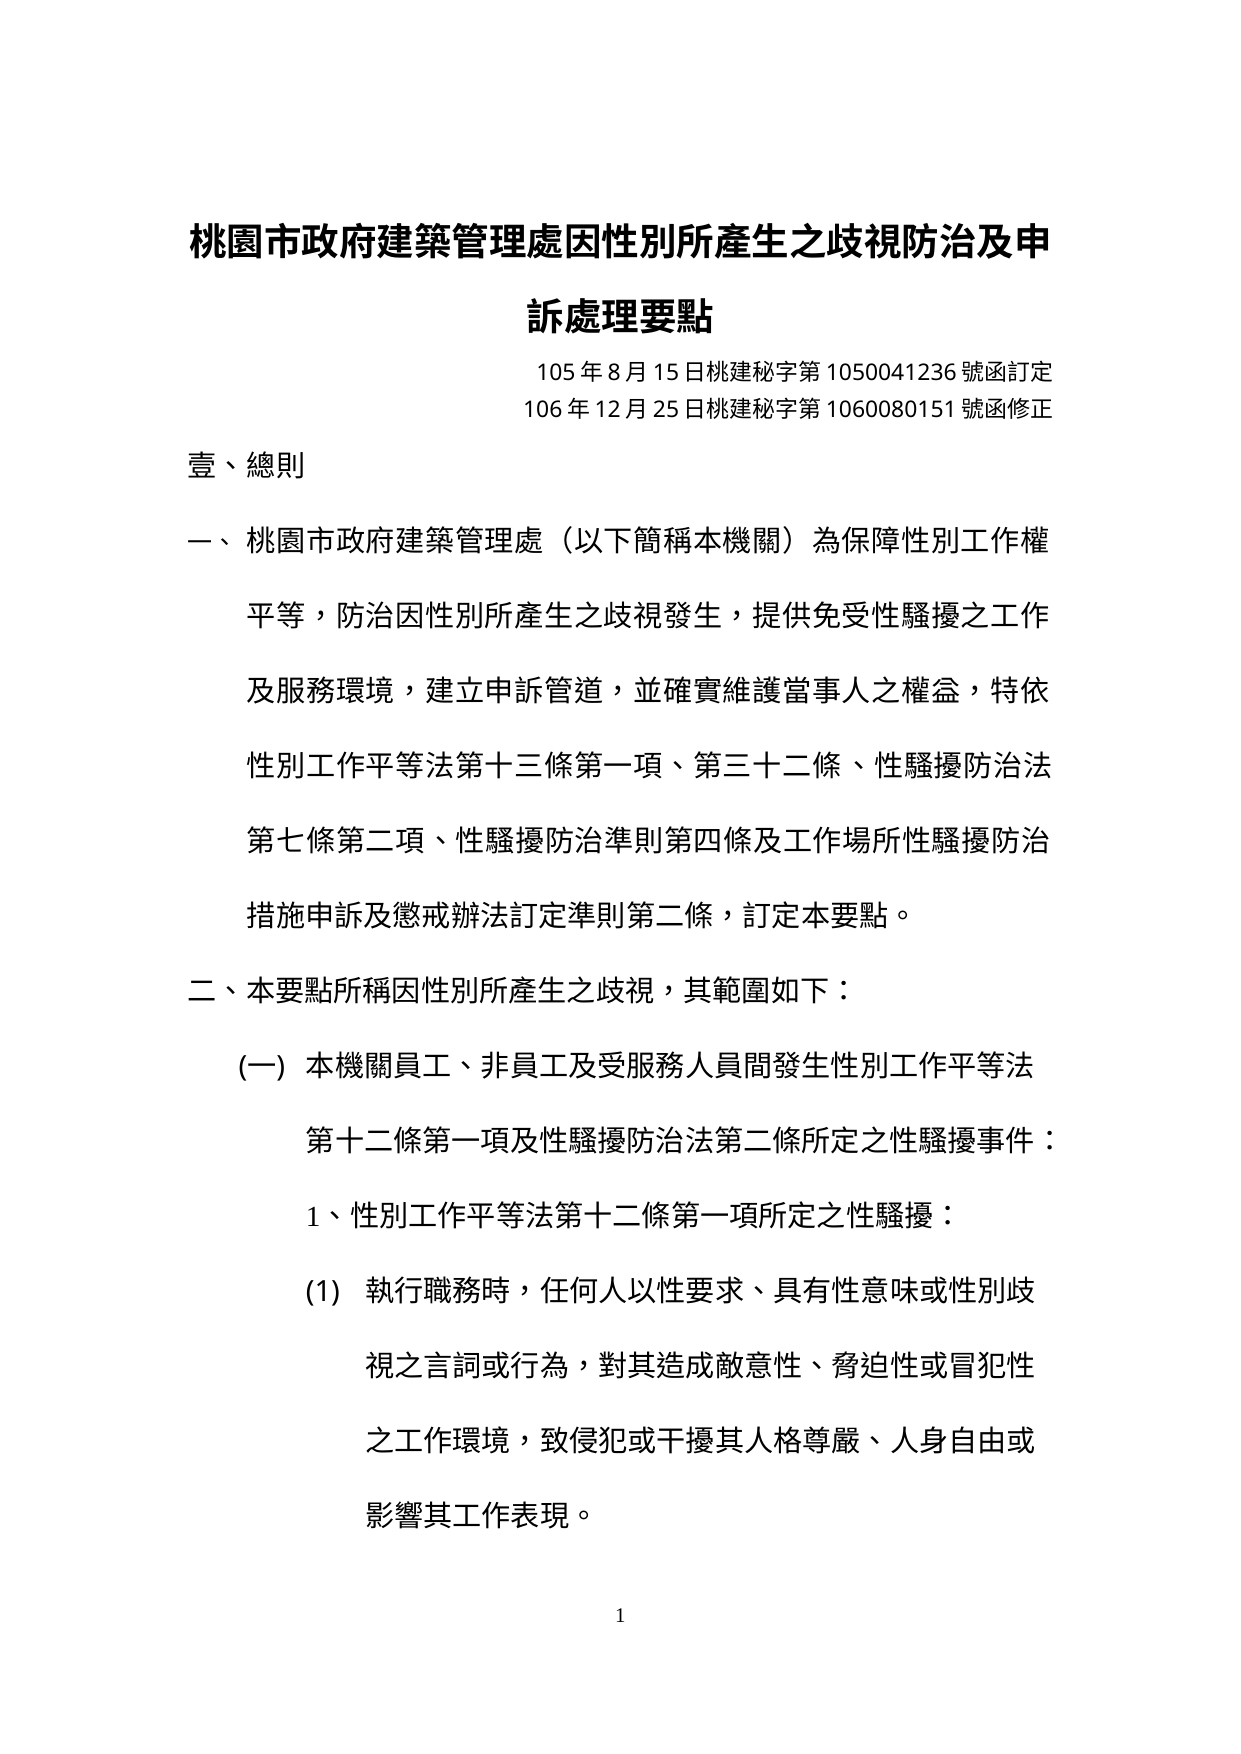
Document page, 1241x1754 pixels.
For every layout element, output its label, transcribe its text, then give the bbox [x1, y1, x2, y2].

list 性別工作平等法第十二條第一項所定之性騷擾： [306, 1176, 1053, 1251]
list 執行職務時，任何人以性要求、具有性意味或性別歧視之言詞或行為，對其造成敵意性、脅迫性或冒犯性之工作環境，致侵犯或干擾其人格尊嚴、人身自由或影響其工作表現。 [306, 1251, 1053, 1551]
list 桃園市政府建築管理處（以下簡稱本機關）為保障性別工作權平等，防治因性別所產生之歧視發生，提供免受性騷擾之工作及服務環境，建立申訴管道，並確實維護當事人之權益，特依性別工作平等法第十三條第一項、第三十二條、性騷擾防治法第七條第二項、性騷擾防治準則第四條及工作場所性騷擾防治措施申訴及懲戒辦法訂定準則第二條，訂定本要點。 [187, 501, 1053, 951]
text 桃園市政府建築管理處因性別所產生之歧視防治及申訴處理要點 [187, 201, 1053, 351]
list 總則 [187, 426, 1053, 501]
text 106年12月25日桃建秘字第1060080151號函修正 [187, 389, 1053, 426]
list 本機關員工、非員工及受服務人員間發生性別工作平等法第十二條第一項及性騷擾防治法第二條所定之性騷擾事件： [238, 1026, 1053, 1176]
text 105年8月15日桃建秘字第1050041236號函訂定 [187, 351, 1053, 389]
text 二、本要點所稱因性別所產生之歧視，其範圍如下： [187, 951, 1053, 1026]
